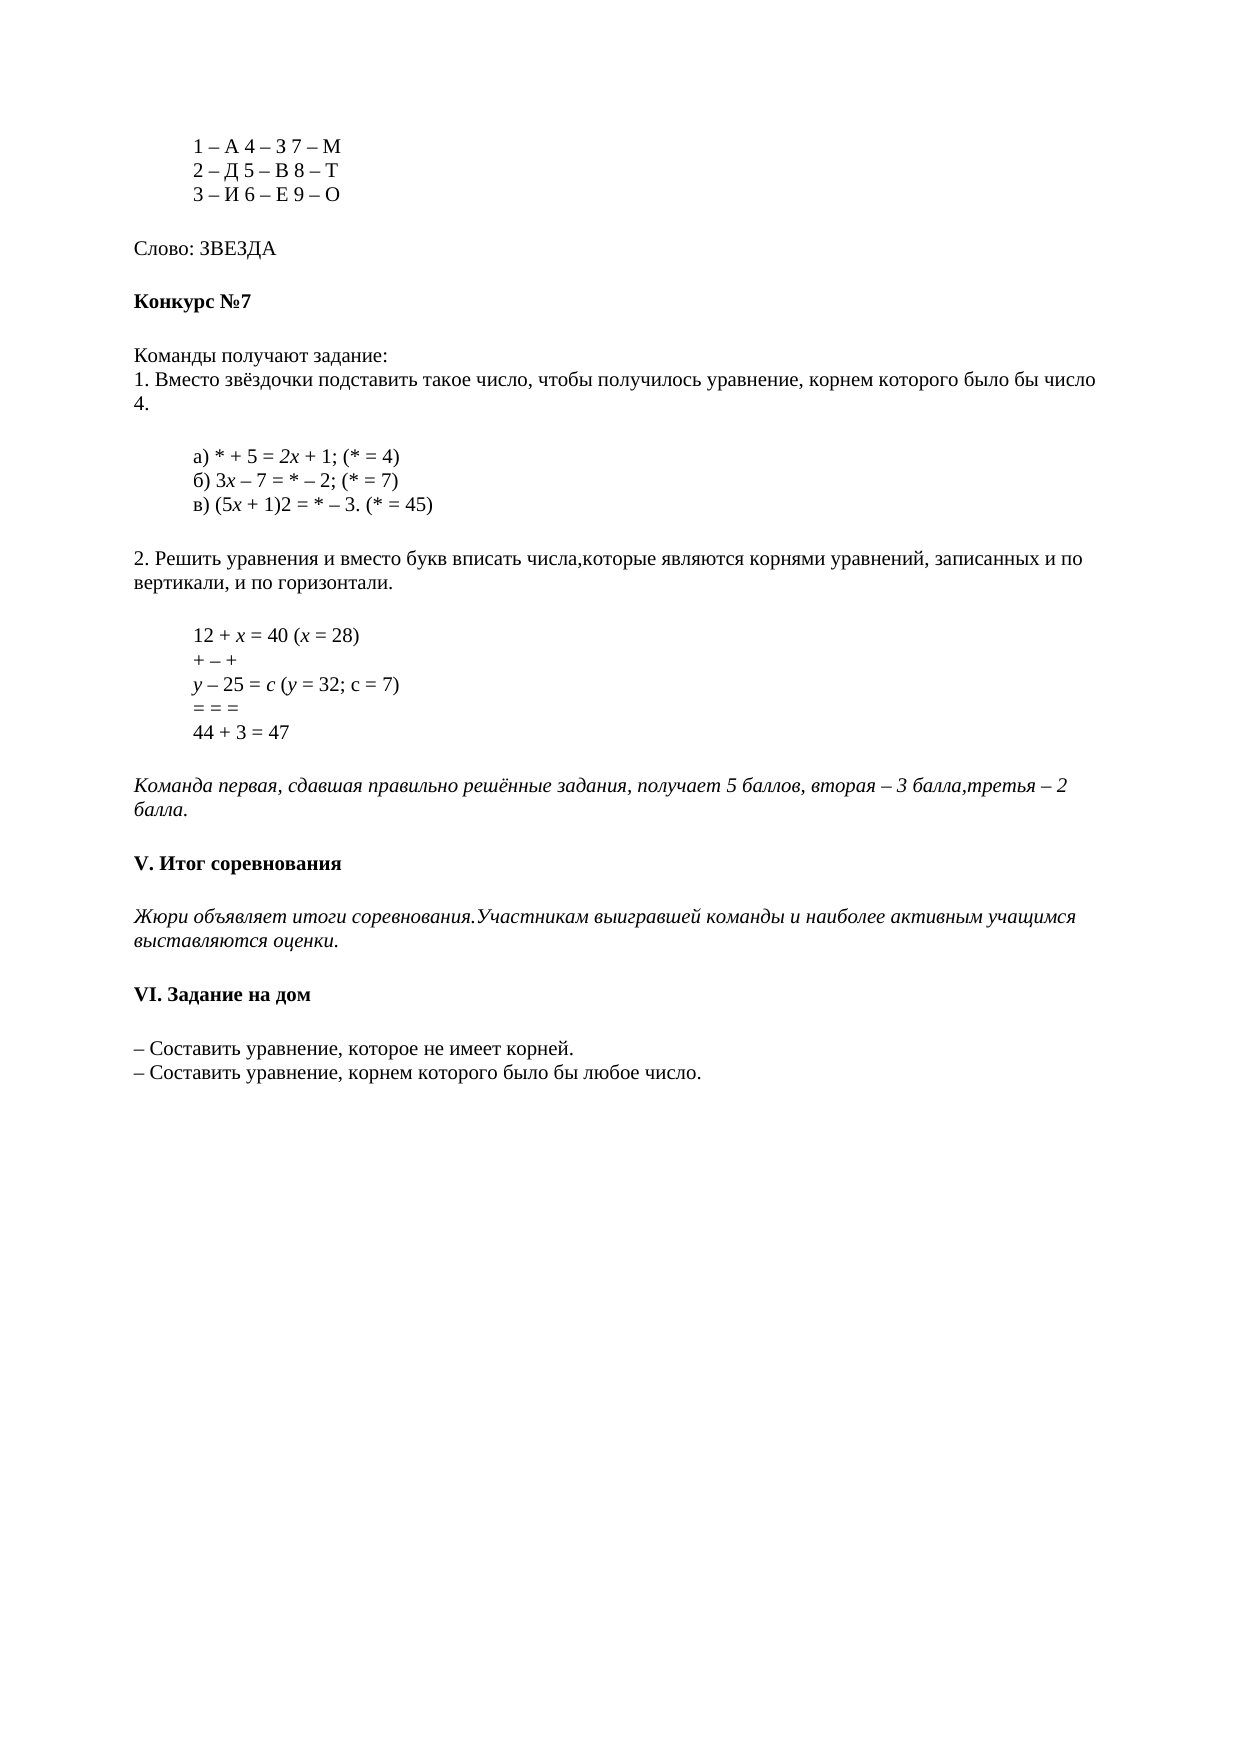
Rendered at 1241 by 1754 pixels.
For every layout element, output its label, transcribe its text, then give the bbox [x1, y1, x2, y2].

table_header [118, 1129, 1122, 1133]
table_header 1 – А 4 – З 7 – М 2 – Д 5 – В 8 – Т 3 – И 6 – Е 9 – О Слово: ЗВЕЗДА Конкурс №7 Команды получают задание: 1. Вместо звёздочки подставить такое число, чтобы получилось уравнение, корнем которого было бы число 4. а) * + 5 = 2x + 1; (* = 4) б) 3x – 7 = * – 2; (* = 7) в) (5x + 1)2 = * – 3. (* = 45) 2. Решить уравнения и вместо букв вписать числа,которые являются корнями уравнений, записанных и по вертикали, и по горизонтали. 12 + x = 40 (x = 28) + – + y – 25 = c (y = 32; c = 7) = = = 44 + 3 = 47 Команда первая, сдавшая правильно решённые задания, получает 5 баллов, вторая – 3 балла,третья – 2 балла. V. Итог соревнования Жюри объявляет итоги соревнования.Участникам выигравшей команды и наиболее активным учащимся выставляются оценки. VI. Задание на дом – Составить уравнение, которое не имеет корней. – Составить уравнение, корнем которого было бы любое число. [118, 118, 1122, 1129]
